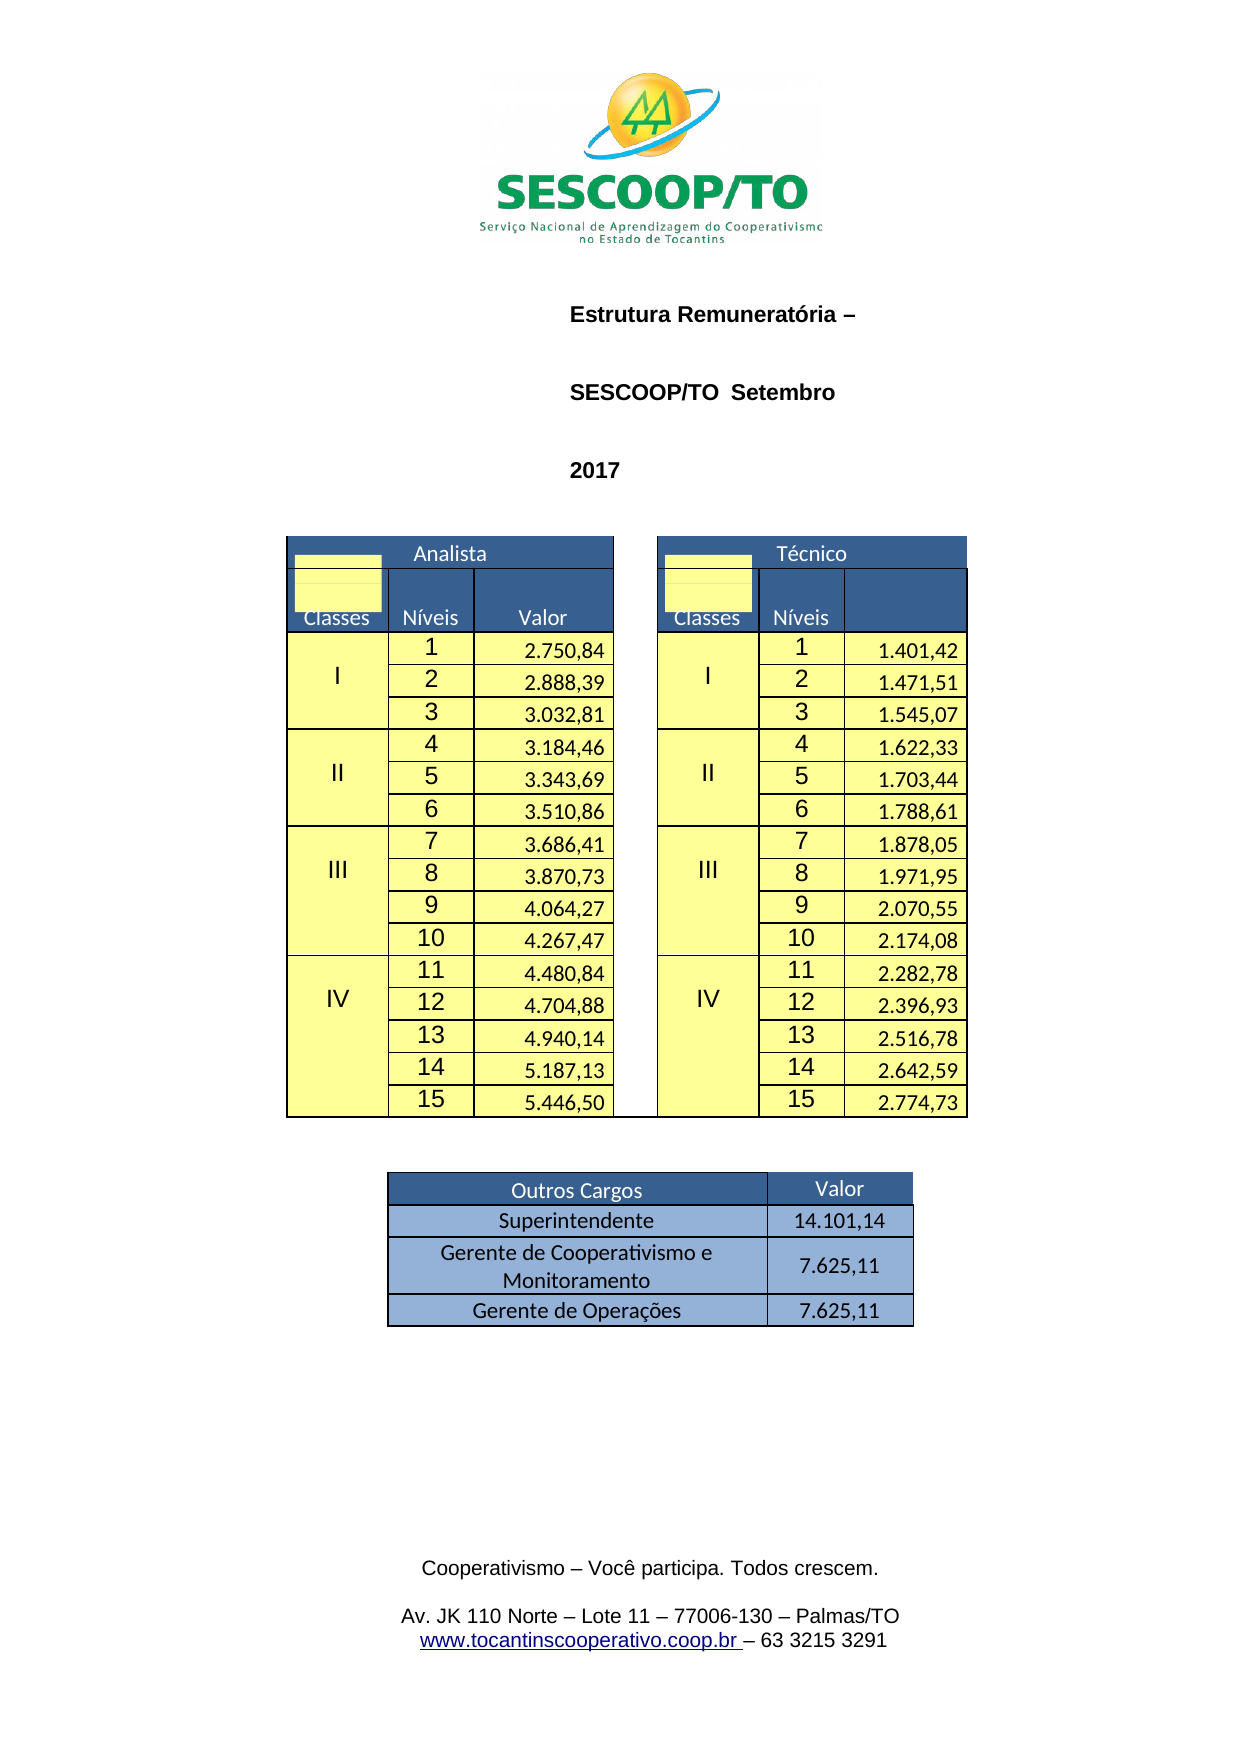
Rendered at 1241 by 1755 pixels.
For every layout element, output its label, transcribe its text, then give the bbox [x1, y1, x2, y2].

table_cell 4 [389, 730, 473, 761]
table_cell 12 [389, 988, 473, 1019]
table_cell 12 [760, 988, 844, 1019]
table_cell 4.940,14 [475, 1021, 613, 1051]
table_cell [845, 569, 966, 631]
table_cell 5.187,13 [475, 1053, 613, 1084]
table_cell 1.788,61 [845, 795, 966, 825]
table_cell 5 [389, 762, 473, 793]
table_cell 4 [760, 730, 844, 761]
table_cell Valor [475, 569, 613, 631]
table_cell 1.622,33 [845, 730, 966, 761]
table_cell 2.396,93 [845, 988, 966, 1019]
table_cell 15 [760, 1086, 844, 1116]
table_cell 7.625,11 [768, 1295, 913, 1325]
table_cell Gerente de Operações [389, 1295, 767, 1325]
table_cell 3.184,46 [475, 730, 613, 761]
table_cell Classes [288, 569, 388, 631]
table_cell 1.471,51 [845, 665, 966, 696]
table_cell 1 [760, 633, 844, 663]
table_cell 2 [760, 665, 844, 696]
table_cell 2.774,73 [845, 1086, 966, 1116]
table_header Outros Cargos [389, 1173, 767, 1204]
table_cell 4.267,47 [475, 924, 613, 954]
table_cell 1.545,07 [845, 698, 966, 728]
table_cell 4.704,88 [475, 988, 613, 1019]
table_cell 4.480,84 [475, 956, 613, 987]
table_cell 6 [760, 795, 844, 825]
table_cell 8 [389, 859, 473, 890]
table_cell Classes [658, 569, 758, 631]
table_cell 3.343,69 [475, 762, 613, 793]
table_cell 15 [389, 1086, 473, 1116]
table_cell 5 [760, 762, 844, 793]
table_header Técnico [658, 536, 967, 568]
text Estrutura Remuneratória – SESCOOP/TO Setembro 2017 [569, 301, 875, 484]
table_cell III [658, 827, 758, 954]
table_cell 3.870,73 [475, 859, 613, 890]
table_header Valor [768, 1173, 913, 1204]
table_cell 14 [760, 1053, 844, 1084]
table_cell Níveis [389, 569, 473, 631]
table_cell 13 [389, 1021, 473, 1051]
table_cell II [658, 730, 758, 825]
table_cell 1.878,05 [845, 827, 966, 857]
table_cell 13 [760, 1021, 844, 1051]
table_cell 2.070,55 [845, 892, 966, 922]
table_cell I [288, 633, 388, 728]
table_cell 3.686,41 [475, 827, 613, 857]
table_cell 2 [389, 665, 473, 696]
table_cell Superintendente [389, 1206, 767, 1236]
table_cell 1 [389, 633, 473, 663]
table_cell 7.625,11 [768, 1238, 913, 1293]
table_cell 11 [389, 956, 473, 987]
table_cell 4.064,27 [475, 892, 613, 922]
table_cell IV [288, 956, 388, 1116]
table_cell 2.282,78 [845, 956, 966, 987]
table_cell 3.510,86 [475, 795, 613, 825]
table_cell 3.032,81 [475, 698, 613, 728]
table_cell 14 [389, 1053, 473, 1084]
table_cell 2.516,78 [845, 1021, 966, 1051]
table_cell 9 [389, 892, 473, 922]
table_cell 3 [389, 698, 473, 728]
table_cell 5.446,50 [475, 1086, 613, 1116]
table_cell 11 [760, 956, 844, 987]
table_cell I [658, 633, 758, 728]
table_cell 14.101,14 [768, 1206, 913, 1236]
table_cell 1.703,44 [845, 762, 966, 793]
table_cell 1.971,95 [845, 859, 966, 890]
table_cell 2.174,08 [845, 924, 966, 954]
table_cell Níveis [760, 569, 844, 631]
table_cell Gerente de Cooperativismo e Monitoramento [389, 1238, 767, 1293]
table_cell 2.642,59 [845, 1053, 966, 1084]
table_cell 8 [760, 859, 844, 890]
table_cell 2.888,39 [475, 665, 613, 696]
table_cell 2.750,84 [475, 633, 613, 663]
table_cell 7 [760, 827, 844, 857]
table_header Analista [288, 536, 613, 568]
table_cell 3 [760, 698, 844, 728]
table_cell III [288, 827, 388, 954]
table_cell IV [658, 956, 758, 1116]
table_cell 6 [389, 795, 473, 825]
table_cell 10 [389, 924, 473, 954]
table_cell 1.401,42 [845, 633, 966, 663]
table_cell 10 [760, 924, 844, 954]
table_cell 7 [389, 827, 473, 857]
table_cell II [288, 730, 388, 825]
table_header [614, 536, 657, 1116]
table_cell 9 [760, 892, 844, 922]
